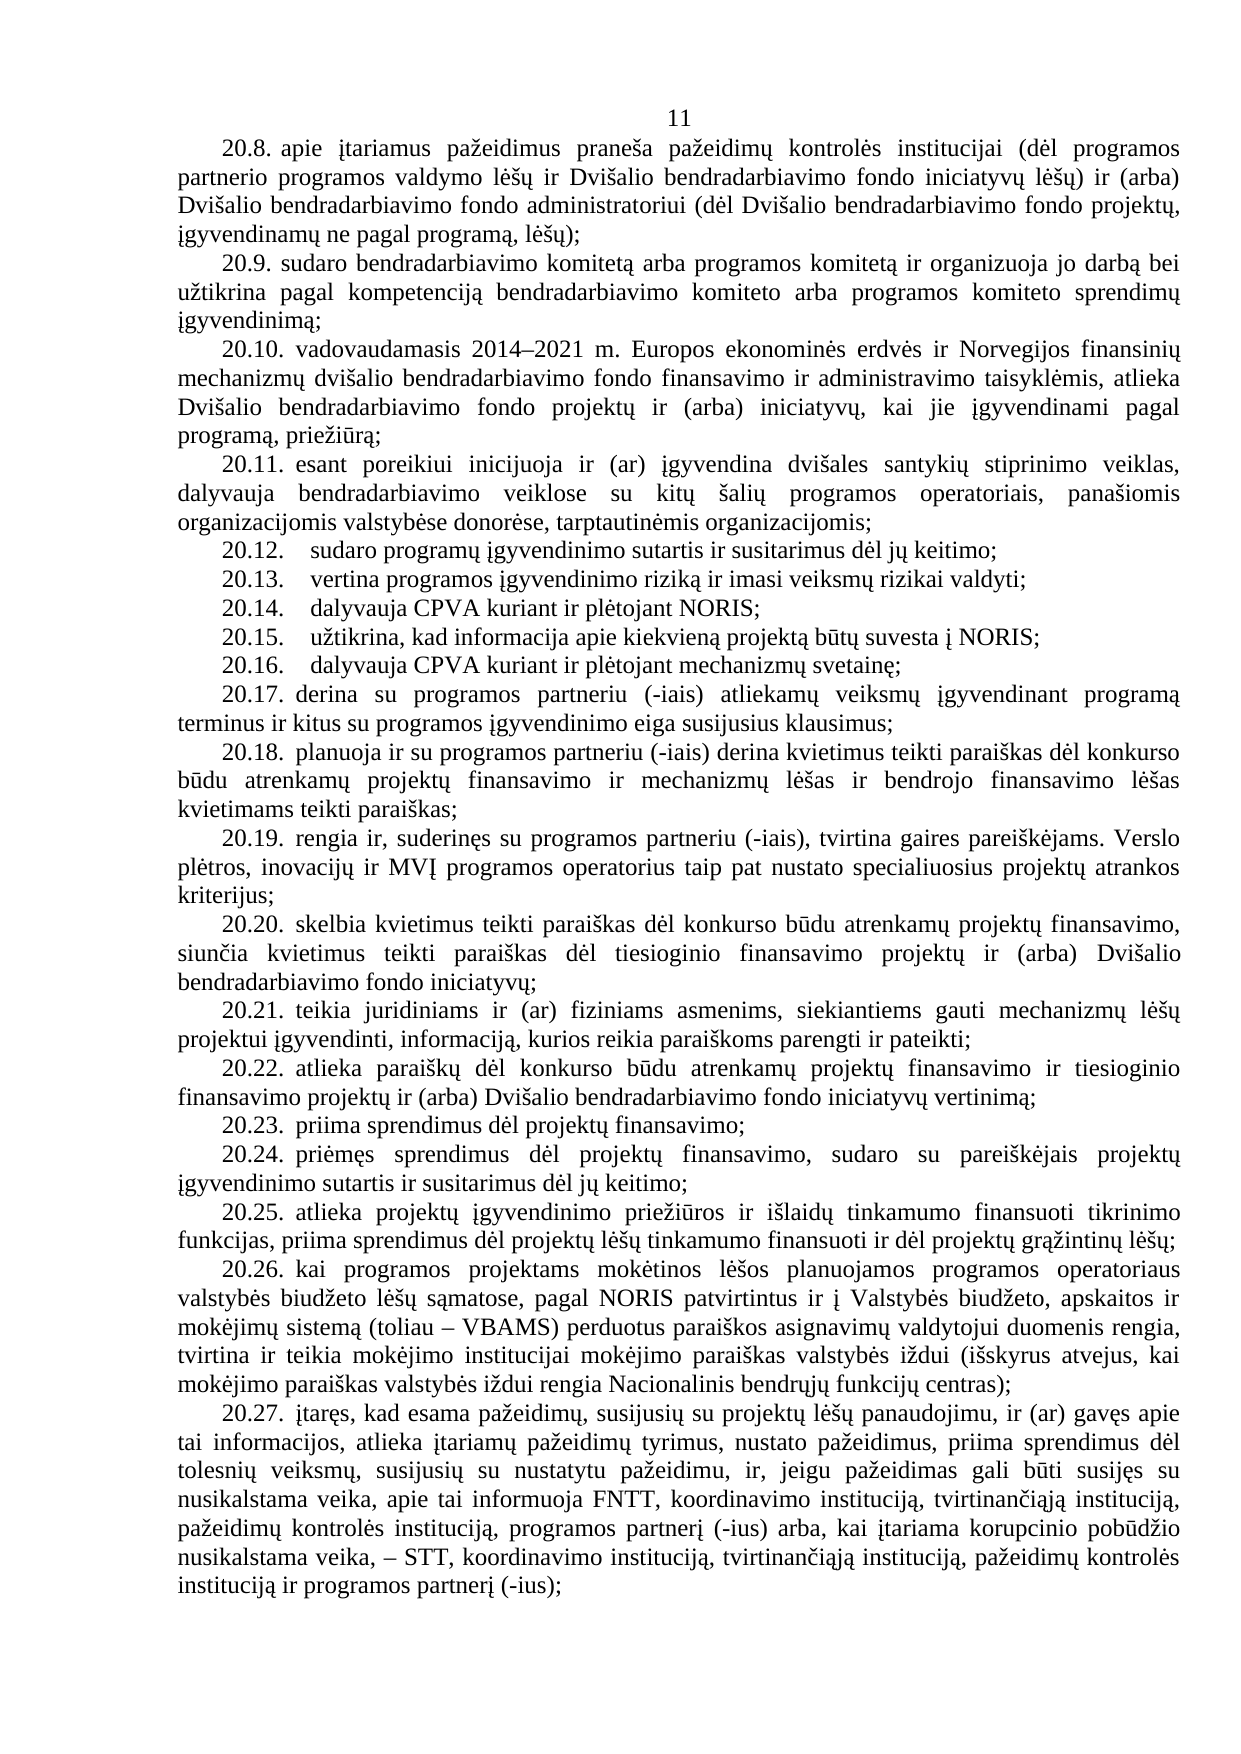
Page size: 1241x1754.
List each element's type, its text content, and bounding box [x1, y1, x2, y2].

text 20.9. sudaro bendradarbiavimo komitetą arba programos komitetą ir organizuoja jo darbą bei užtikrina pagal kompetenciją bendradarbiavimo komiteto arba programos komiteto sprendimų įgyvendinimą; [177, 248, 1181, 334]
text 20.21. teikia juridiniams ir (ar) fiziniams asmenims, siekiantiems gauti mechanizmų lėšų projektui įgyvendinti, informaciją, kurios reikia paraiškoms parengti ir pateikti; [177, 995, 1181, 1053]
text 20.12. sudaro programų įgyvendinimo sutartis ir susitarimus dėl jų keitimo; [177, 535, 1181, 564]
text 20.13. vertina programos įgyvendinimo riziką ir imasi veiksmų rizikai valdyti; [177, 564, 1181, 593]
text 20.22. atlieka paraiškų dėl konkurso būdu atrenkamų projektų finansavimo ir tiesioginio finansavimo projektų ir (arba) Dvišalio bendradarbiavimo fondo iniciatyvų vertinimą; [177, 1053, 1181, 1110]
text 20.24. priėmęs sprendimus dėl projektų finansavimo, sudaro su pareiškėjais projektų įgyvendinimo sutartis ir susitarimus dėl jų keitimo; [177, 1139, 1181, 1197]
text 20.25. atlieka projektų įgyvendinimo priežiūros ir išlaidų tinkamumo finansuoti tikrinimo funkcijas, priima sprendimus dėl projektų lėšų tinkamumo finansuoti ir dėl projektų grąžintinų lėšų; [177, 1197, 1181, 1254]
text 20.11. esant poreikiui inicijuoja ir (ar) įgyvendina dvišales santykių stiprinimo veiklas, dalyvauja bendradarbiavimo veiklose su kitų šalių programos operatoriais, panašiomis organizacijomis valstybėse donorėse, tarptautinėmis organizacijomis; [177, 449, 1181, 535]
text 20.8. apie įtariamus pažeidimus praneša pažeidimų kontrolės institucijai (dėl programos partnerio programos valdymo lėšų ir Dvišalio bendradarbiavimo fondo iniciatyvų lėšų) ir (arba) Dvišalio bendradarbiavimo fondo administratoriui (dėl Dvišalio bendradarbiavimo fondo projektų, įgyvendinamų ne pagal programą, lėšų); [177, 133, 1181, 248]
text 20.19. rengia ir, suderinęs su programos partneriu (-iais), tvirtina gaires pareiškėjams. Verslo plėtros, inovacijų ir MVĮ programos operatorius taip pat nustato specialiuosius projektų atrankos kriterijus; [177, 823, 1181, 909]
text 20.23. priima sprendimus dėl projektų finansavimo; [177, 1110, 1181, 1139]
text 20.27. įtaręs, kad esama pažeidimų, susijusių su projektų lėšų panaudojimu, ir (ar) gavęs apie tai informacijos, atlieka įtariamų pažeidimų tyrimus, nustato pažeidimus, priima sprendimus dėl tolesnių veiksmų, susijusių su nustatytu pažeidimu, ir, jeigu pažeidimas gali būti susijęs su nusikalstama veika, apie tai informuoja FNTT, koordinavimo instituciją, tvirtinančiąją instituciją, pažeidimų kontrolės instituciją, programos partnerį (-ius) arba, kai įtariama korupcinio pobūdžio nusikalstama veika, – STT, koordinavimo instituciją, tvirtinančiąją instituciją, pažeidimų kontrolės instituciją ir programos partnerį (-ius); [177, 1398, 1181, 1599]
text 20.16. dalyvauja CPVA kuriant ir plėtojant mechanizmų svetainę; [177, 650, 1181, 679]
text 20.15. užtikrina, kad informacija apie kiekvieną projektą būtų suvesta į NORIS; [177, 622, 1181, 650]
text 20.20. skelbia kvietimus teikti paraiškas dėl konkurso būdu atrenkamų projektų finansavimo, siunčia kvietimus teikti paraiškas dėl tiesioginio finansavimo projektų ir (arba) Dvišalio bendradarbiavimo fondo iniciatyvų; [177, 909, 1181, 995]
text 20.14. dalyvauja CPVA kuriant ir plėtojant NORIS; [177, 593, 1181, 622]
text 20.26. kai programos projektams mokėtinos lėšos planuojamos programos operatoriaus valstybės biudžeto lėšų sąmatose, pagal NORIS patvirtintus ir į Valstybės biudžeto, apskaitos ir mokėjimų sistemą (toliau – VBAMS) perduotus paraiškos asignavimų valdytojui duomenis rengia, tvirtina ir teikia mokėjimo institucijai mokėjimo paraiškas valstybės iždui (išskyrus atvejus, kai mokėjimo paraiškas valstybės iždui rengia Nacionalinis bendrųjų funkcijų centras); [177, 1254, 1181, 1398]
text 20.17. derina su programos partneriu (-iais) atliekamų veiksmų įgyvendinant programą terminus ir kitus su programos įgyvendinimo eiga susijusius klausimus; [177, 679, 1181, 737]
text 20.10. vadovaudamasis 2014–2021 m. Europos ekonominės erdvės ir Norvegijos finansinių mechanizmų dvišalio bendradarbiavimo fondo finansavimo ir administravimo taisyklėmis, atlieka Dvišalio bendradarbiavimo fondo projektų ir (arba) iniciatyvų, kai jie įgyvendinami pagal programą, priežiūrą; [177, 334, 1181, 449]
text 20.18. planuoja ir su programos partneriu (-iais) derina kvietimus teikti paraiškas dėl konkurso būdu atrenkamų projektų finansavimo ir mechanizmų lėšas ir bendrojo finansavimo lėšas kvietimams teikti paraiškas; [177, 737, 1181, 823]
